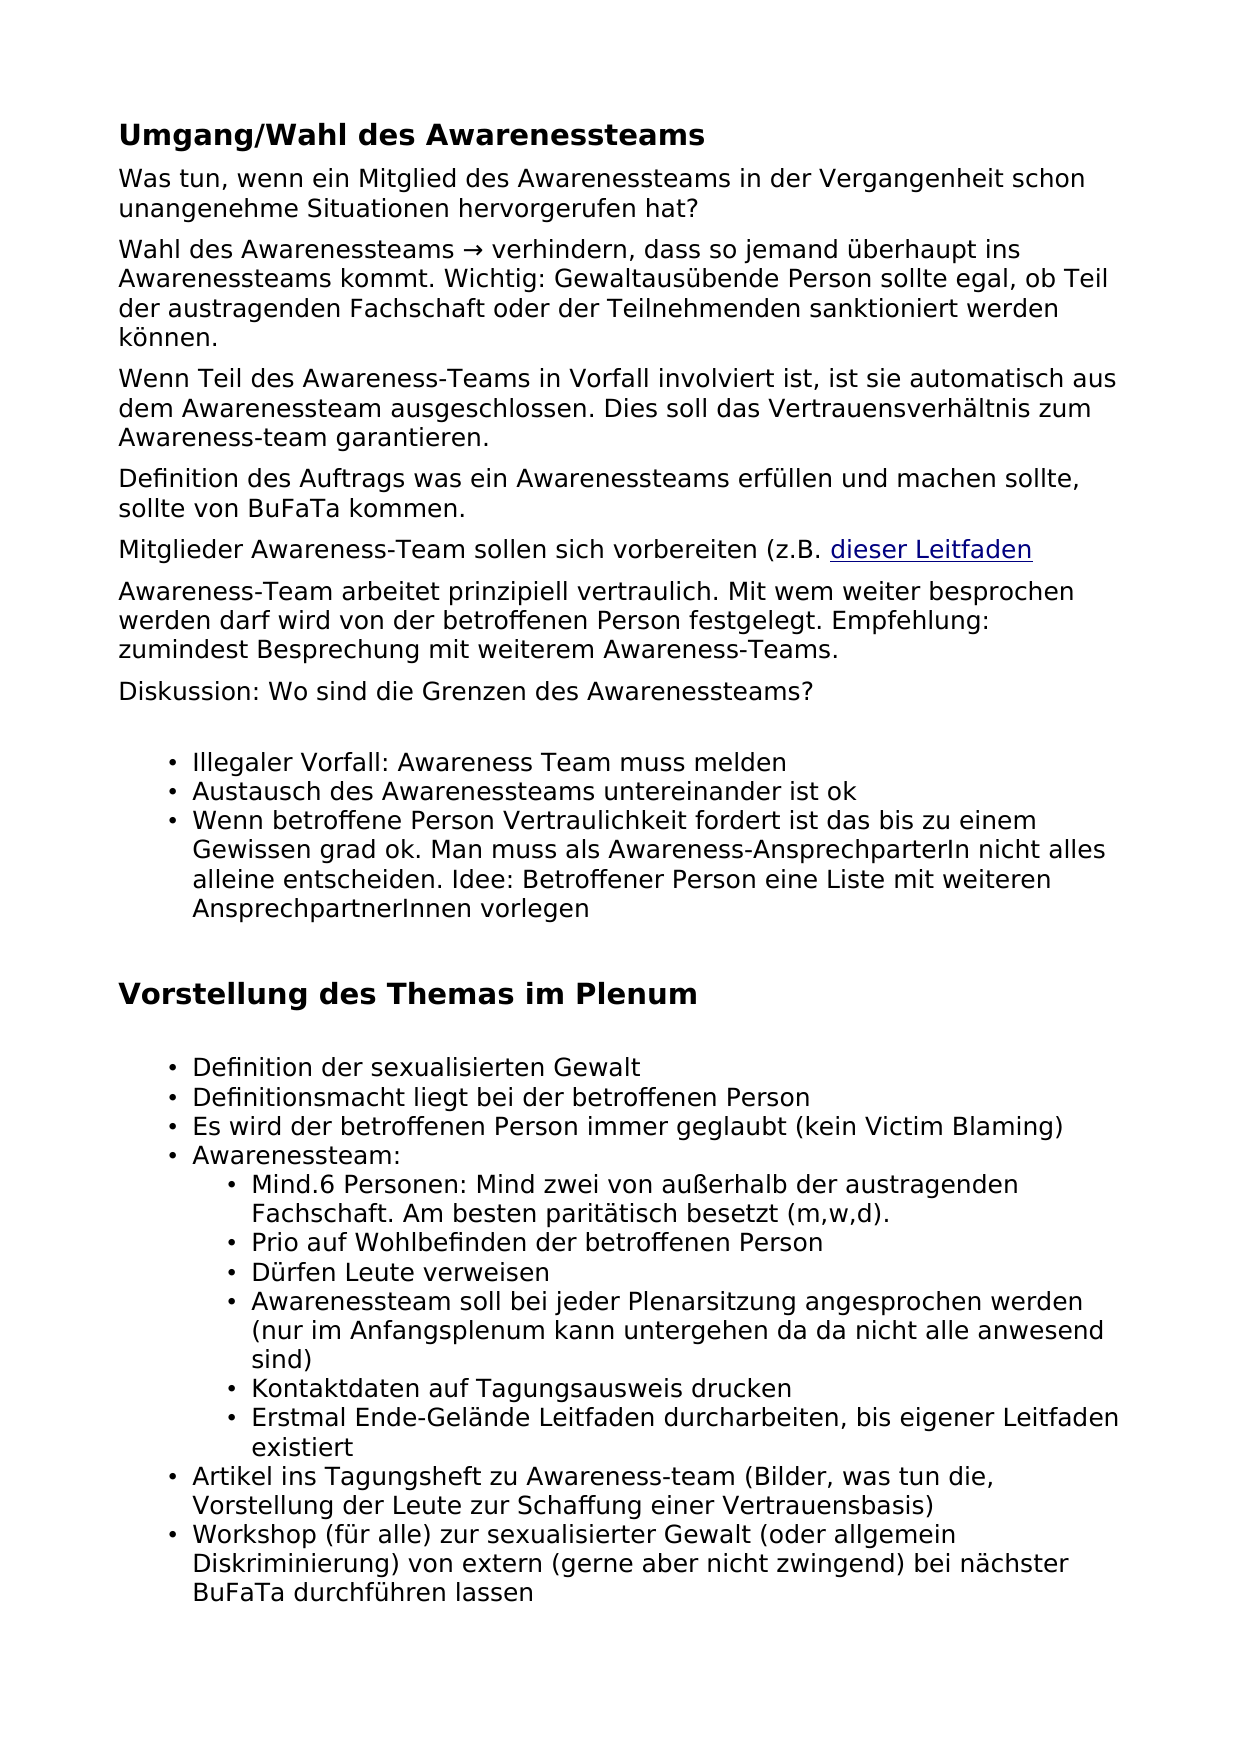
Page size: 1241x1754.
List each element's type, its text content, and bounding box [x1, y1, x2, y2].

subtitle Umgang/Wahl des Awarenessteams [118, 118, 1122, 152]
text Was tun, wenn ein Mitglied des Awarenessteams in der Vergangenheit schon unangenehme Situationen hervorgerufen hat? [118, 164, 1122, 223]
list Kontaktdaten auf Tagungsausweis drucken [236, 1374, 1122, 1404]
list Awarenessteam: [177, 1141, 1122, 1170]
text Definition des Auftrags was ein Awarenessteams erfüllen und machen sollte, sollte von BuFaTa kommen. [118, 464, 1122, 523]
text Mitglieder Awareness-Team sollen sich vorbereiten (z.B. dieser Leitfaden [118, 535, 1122, 564]
list Wenn betroffene Person Vertraulichkeit fordert ist das bis zu einem Gewissen grad ok. Man muss als Awareness-AnsprechparterIn nicht alles alleine entscheiden. Idee: Betroffener Person eine Liste mit weiteren AnsprechpartnerInnen vorlegen [177, 807, 1122, 923]
list Prio auf Wohlbefinden der betroffenen Person [236, 1229, 1122, 1258]
text Awareness-Team arbeitet prinzipiell vertraulich. Mit wem weiter besprochen werden darf wird von der betroffenen Person festgelegt. Empfehlung: zumindest Besprechung mit weiterem Awareness-Teams. [118, 577, 1122, 664]
list Definitionsmacht liegt bei der betroffenen Person [177, 1083, 1122, 1112]
list Workshop (für alle) zur sexualisierter Gewalt (oder allgemein Diskriminierung) von extern (gerne aber nicht zwingend) bei nächster BuFaTa durchführen lassen [177, 1520, 1122, 1608]
list Es wird der betroffenen Person immer geglaubt (kein Victim Blaming) [177, 1112, 1122, 1141]
list Dürfen Leute verweisen [236, 1258, 1122, 1287]
list Awarenessteam soll bei jeder Plenarsitzung angesprochen werden (nur im Anfangsplenum kann untergehen da da nicht alle anwesend sind) [236, 1287, 1122, 1374]
text Wenn Teil des Awareness-Teams in Vorfall involviert ist, ist sie automatisch aus dem Awarenessteam ausgeschlossen. Dies soll das Vertrauensverhältnis zum Awareness-team garantieren. [118, 364, 1122, 452]
list Erstmal Ende-Gelände Leitfaden durcharbeiten, bis eigener Leitfaden existiert [236, 1404, 1122, 1462]
text Wahl des Awarenessteams → verhindern, dass so jemand überhaupt ins Awarenessteams kommt. Wichtig: Gewaltausübende Person sollte egal, ob Teil der austragenden Fachschaft oder der Teilnehmenden sanktioniert werden können. [118, 235, 1122, 352]
list Austausch des Awarenessteams untereinander ist ok [177, 777, 1122, 807]
subtitle Vorstellung des Themas im Plenum [118, 978, 1122, 1012]
list Definition der sexualisierten Gewalt [177, 1054, 1122, 1083]
list Artikel ins Tagungsheft zu Awareness-team (Bilder, was tun die, Vorstellung der Leute zur Schaffung einer Vertrauensbasis) [177, 1462, 1122, 1520]
text Diskussion: Wo sind die Grenzen des Awarenessteams? [118, 677, 1122, 706]
list Mind.6 Personen: Mind zwei von außerhalb der austragenden Fachschaft. Am besten paritätisch besetzt (m,w,d). [236, 1170, 1122, 1229]
list Illegaler Vorfall: Awareness Team muss melden [177, 748, 1122, 777]
